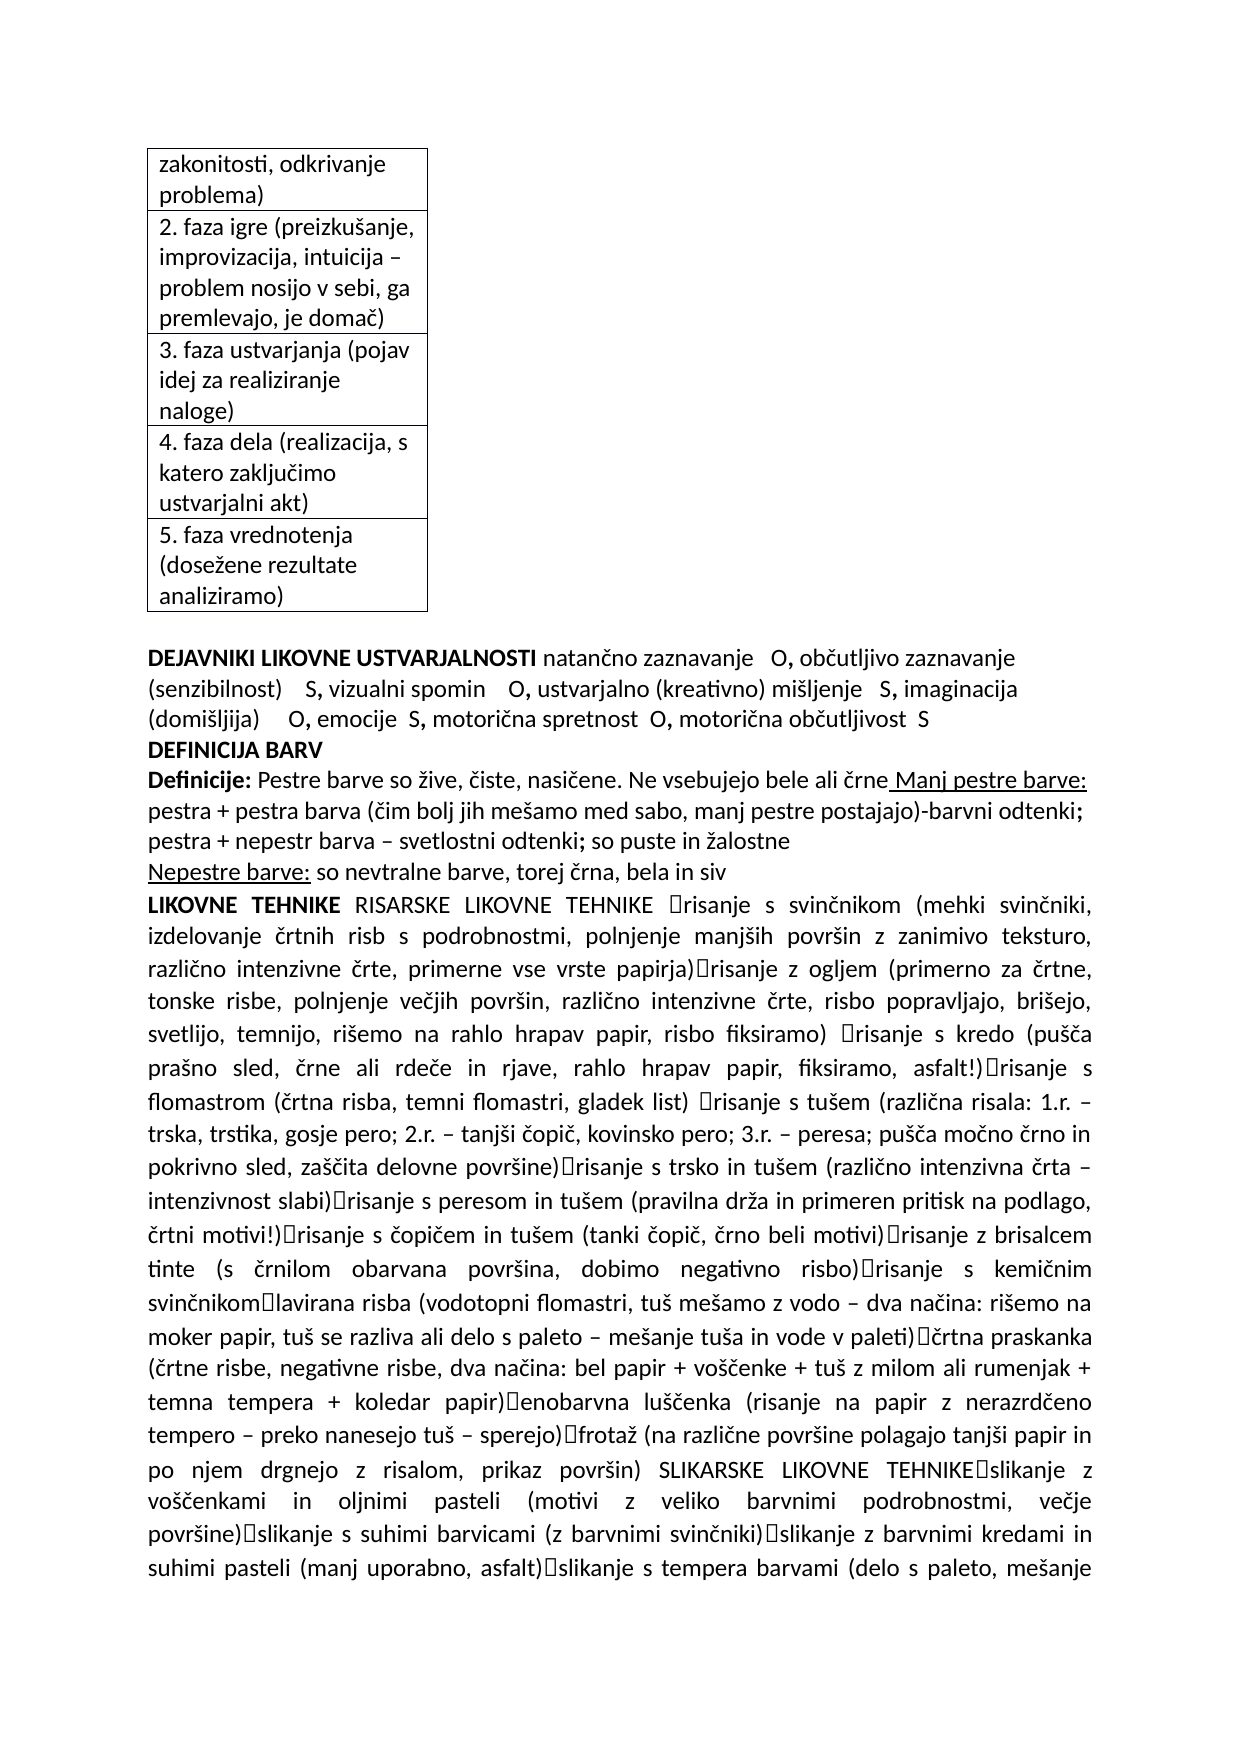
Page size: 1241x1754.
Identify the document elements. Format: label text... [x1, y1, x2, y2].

table_cell zakonitosti, odkrivanje problema) [148, 149, 427, 210]
table_cell 4. faza dela (realizacija, s katero zaključimo ustvarjalni akt) [148, 426, 427, 518]
text Nepestre barve: so nevtralne barve, torej črna, bela in siv [148, 856, 1093, 886]
text LIKOVNE TEHNIKE RISARSKE LIKOVNE TEHNIKE risanje s svinčnikom (mehki svinčniki, izdelovanje črtnih risb s podrobnostmi, polnjenje manjših površin z zanimivo teksturo, različno intenzivne črte, primerne vse vrste papirja)risanje z ogljem (primerno za črtne, tonske risbe, polnjenje večjih površin, različno intenzivne črte, risbo popravljajo, brišejo, svetlijo, temnijo, rišemo na rahlo hrapav papir, risbo fiksiramo) risanje s kredo (pušča prašno sled, črne ali rdeče in rjave, rahlo hrapav papir, fiksiramo, asfalt!)risanje s flomastrom (črtna risba, temni flomastri, gladek list) risanje s tušem (različna risala: 1.r. – trska, trstika, gosje pero; 2.r. – tanjši čopič, kovinsko pero; 3.r. – peresa; pušča močno črno in pokrivno sled, zaščita delovne površine)risanje s trsko in tušem (različno intenzivna črta – intenzivnost slabi)risanje s peresom in tušem (pravilna drža in primeren pritisk na podlago, črtni motivi!)risanje s čopičem in tušem (tanki čopič, črno beli motivi)risanje z brisalcem tinte (s črnilom obarvana površina, dobimo negativno risbo)risanje s kemičnim svinčnikomlavirana risba (vodotopni flomastri, tuš mešamo z vodo – dva načina: rišemo na moker papir, tuš se razliva ali delo s paleto – mešanje tuša in vode v paleti)črtna praskanka (črtne risbe, negativne risbe, dva načina: bel papir + voščenke + tuš z milom ali rumenjak + temna tempera + koledar papir)enobarvna luščenka (risanje na papir z nerazrdčeno tempero – preko nanesejo tuš – sperejo)frotaž (na različne površine polagajo tanjši papir in po njem drgnejo z risalom, prikaz površin) SLIKARSKE LIKOVNE TEHNIKEslikanje z voščenkami in oljnimi pasteli (motivi z veliko barvnimi podrobnostmi, večje površine)slikanje s suhimi barvicami (z barvnimi svinčniki)slikanje z barvnimi kredami in suhimi pasteli (manj uporabno, asfalt)slikanje s tempera barvami (delo s paleto, mešanje [148, 886, 1093, 1584]
table_cell 5. faza vrednotenja (dosežene rezultate analiziramo) [148, 519, 427, 611]
text DEFINICIJA BARV [148, 734, 1093, 764]
text pestra + pestra barva (čim bolj jih mešamo med sabo, manj pestre postajajo)-barvni odtenki; pestra + nepestr barva – svetlostni odtenki; so puste in žalostne [148, 795, 1093, 856]
text DEJAVNIKI LIKOVNE USTVARJALNOSTI natančno zaznavanje O, občutljivo zaznavanje (senzibilnost) S, vizualni spomin O, ustvarjalno (kreativno) mišljenje S, imaginacija (domišljija) O, emocije S, motorična spretnost O, motorična občutljivost S [148, 612, 1093, 734]
table_cell 3. faza ustvarjanja (pojav idej za realiziranje naloge) [148, 334, 427, 425]
text Definicije: Pestre barve so žive, čiste, nasičene. Ne vsebujejo bele ali črne Manj pestre barve: [148, 764, 1093, 795]
table_cell 2. faza igre (preizkušanje, improvizacija, intuicija – problem nosijo v sebi, ga premlevajo, je domač) [148, 211, 427, 333]
